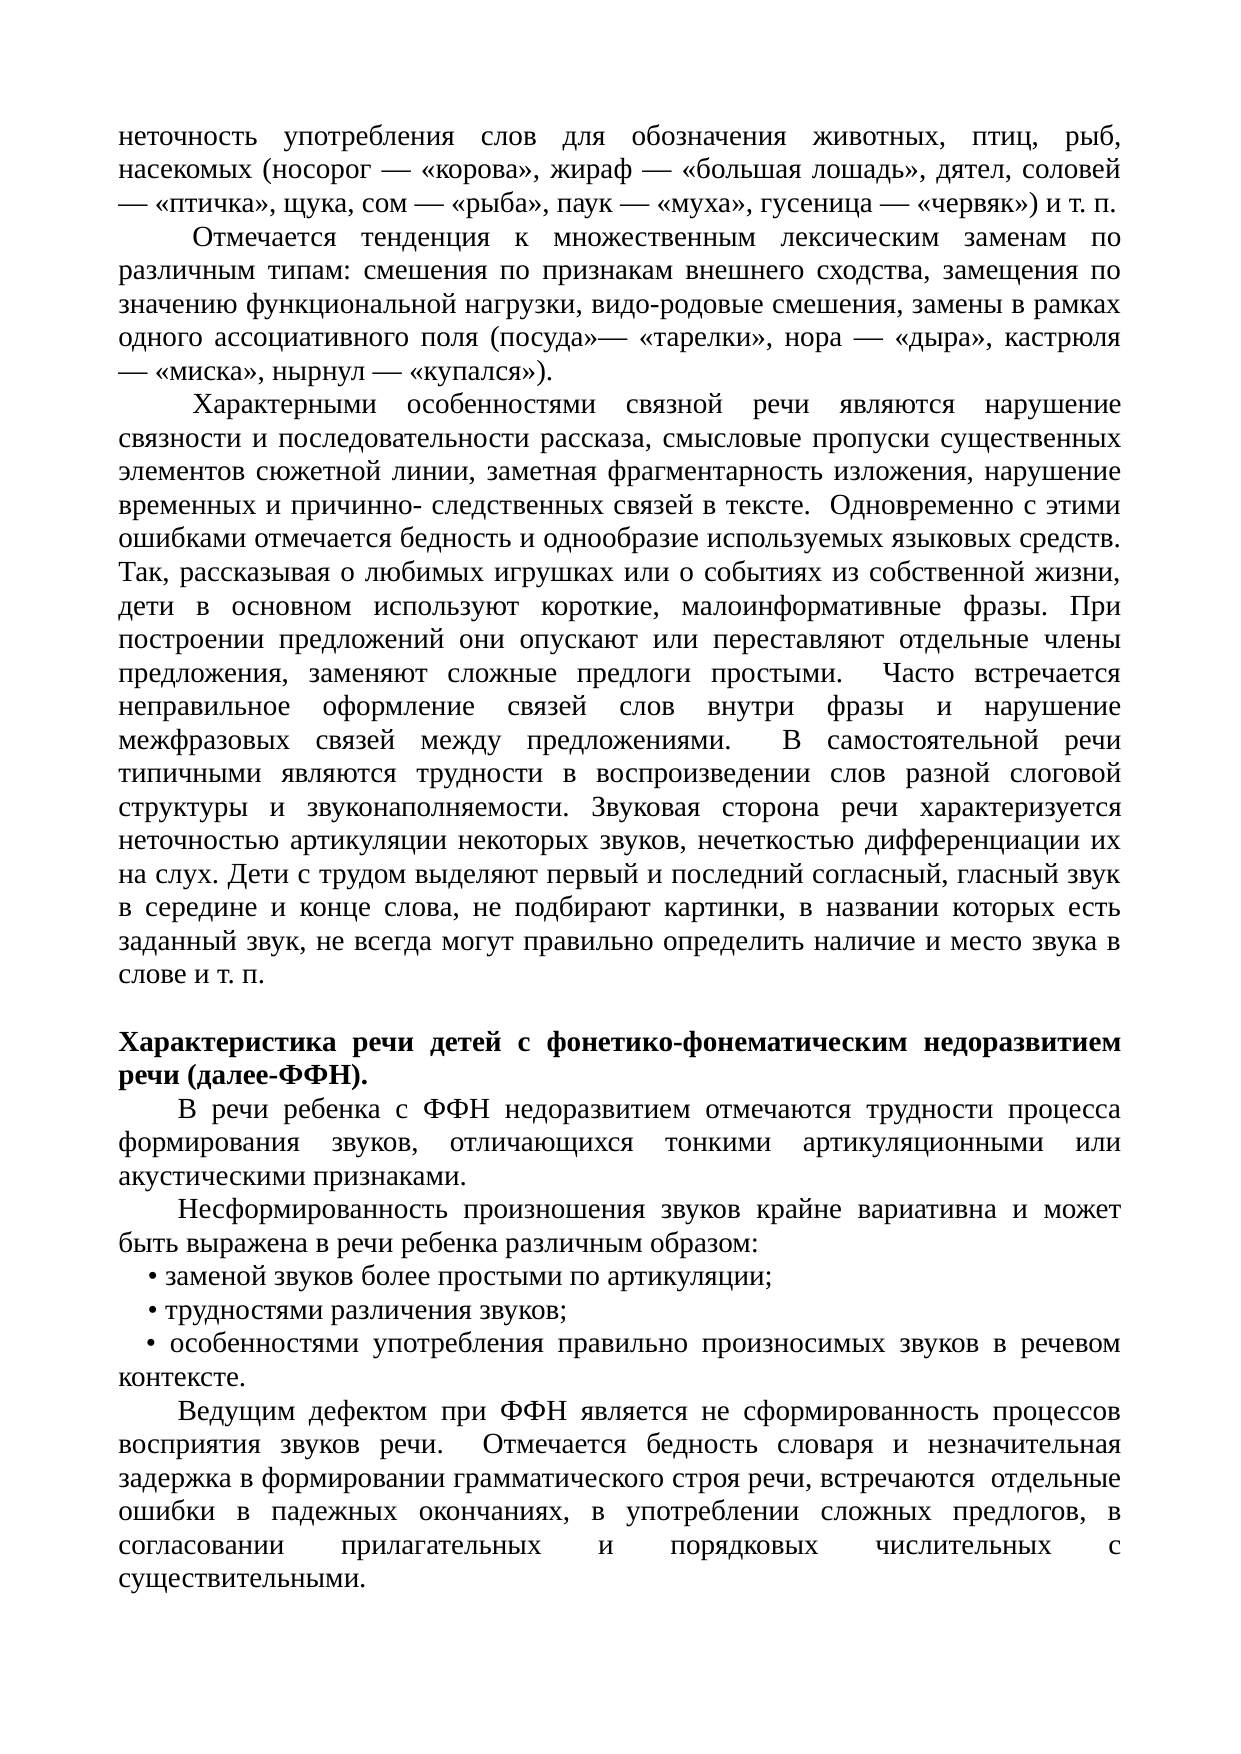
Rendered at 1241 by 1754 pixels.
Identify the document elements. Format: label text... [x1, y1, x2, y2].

text Характерными особенностями связной речи являются нарушение связности и последовательности рассказа, смысловые пропуски существенных элементов сюжетной линии, заметная фрагментарность изложения, нарушение временных и причинно- следственных связей в тексте. Одновременно с этими ошибками отмечается бедность и однообразие используемых языковых средств. Так, рассказывая о любимых игрушках или о событиях из собственной жизни, дети в основном используют короткие, малоинформативные фразы. При построении предложений они опускают или переставляют отдельные члены предложения, заменяют сложные предлоги простыми. Часто встречается неправильное оформление связей слов внутри фразы и нарушение межфразовых связей между предложениями. В самостоятельной речи типичными являются трудности в воспроизведении слов разной слоговой структуры и звуконаполняемости. Звуковая сторона речи характеризуется неточностью артикуляции некоторых звуков, нечеткостью дифференциации их на слух. Дети с трудом выделяют первый и последний согласный, гласный звук в середине и конце слова, не подбирают картинки, в названии которых есть заданный звук, не всегда могут правильно определить наличие и место звука в слове и т. п. [118, 386, 1122, 990]
text Несформированность произношения звуков крайне вариативна и может быть выражена в речи ребенка различным образом: [118, 1191, 1122, 1258]
text Отмечается тенденция к множественным лексическим заменам по различным типам: смешения по признакам внешнего сходства, замещения по значению функциональной нагрузки, видо-родовые смешения, замены в рамках одного ассоциативного поля (посуда»— «тарелки», нора — «дыра», кастрюля — «миска», нырнул — «купался»). [118, 219, 1122, 386]
text • трудностями различения звуков; [118, 1292, 1122, 1326]
text • особенностями употребления правильно произносимых звуков в речевом контексте. [118, 1326, 1122, 1393]
text Характеристика речи детей с фонетико-фонематическим недоразвитием речи (далее-ФФН). [118, 1024, 1122, 1091]
text В речи ребенка с ФФН недоразвитием отмечаются трудности процесса формирования звуков, отличающихся тонкими артикуляционными или акустическими признаками. [118, 1091, 1122, 1191]
text Ведущим дефектом при ФФН является не сформированность процессов восприятия звуков речи. Отмечается бедность словаря и незначительная задержка в формировании грамматического строя речи, встречаются отдельные ошибки в падежных окончаниях, в употреблении сложных предлогов, в согласовании прилагательных и порядковых числительных с существительными. [118, 1393, 1122, 1594]
text • заменой звуков более простыми по артикуляции; [118, 1258, 1122, 1292]
text неточность употребления слов для обозначения животных, птиц, рыб, насекомых (носорог — «корова», жираф — «большая лошадь», дятел, соловей — «птичка», щука, сом — «рыба», паук — «муха», гусеница — «червяк») и т. п. [118, 118, 1122, 219]
